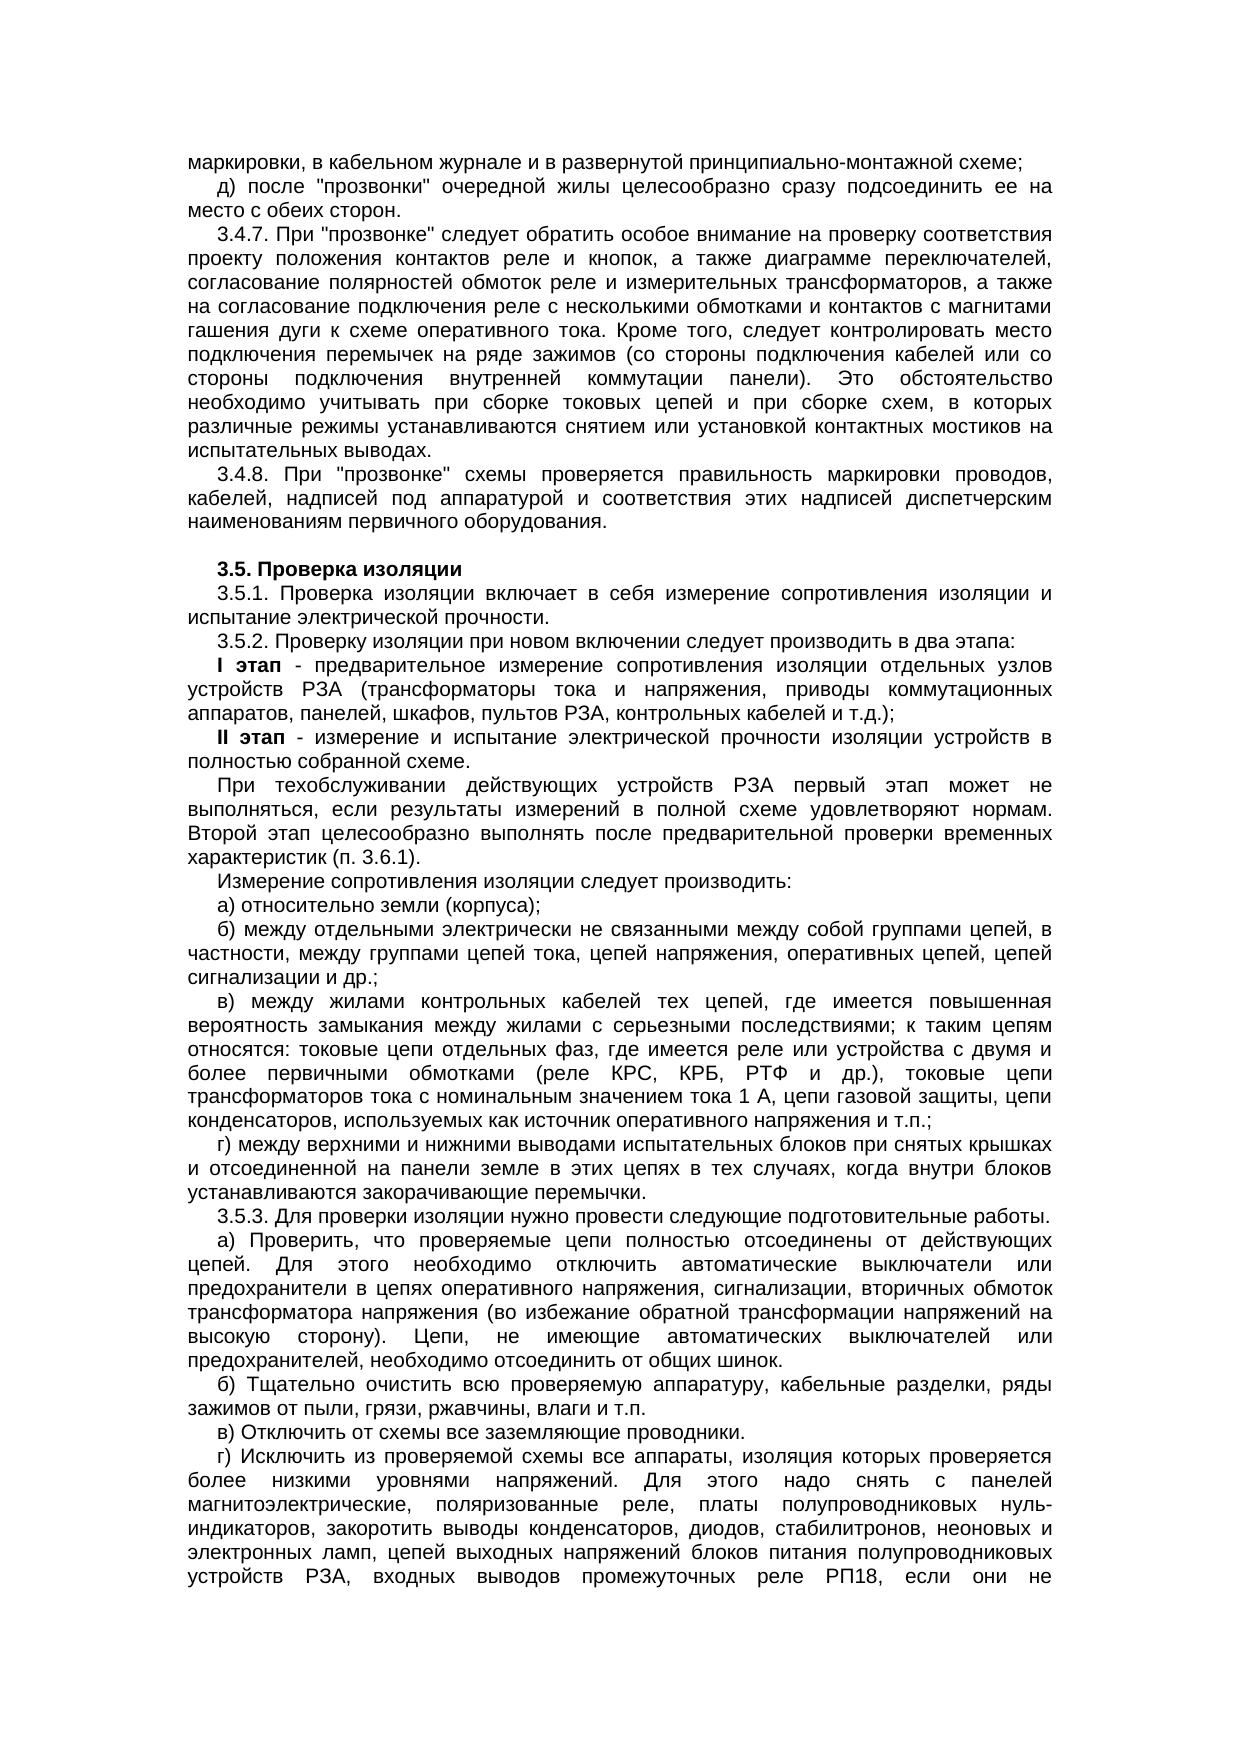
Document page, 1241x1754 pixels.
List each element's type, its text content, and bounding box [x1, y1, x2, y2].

text в) между жилами контрольных кабелей тех цепей, где имеется повышенная вероятность замыкания между жилами с серьезными последствиями; к таким цепям относятся: токовые цепи отдельных фаз, где имеется реле или устройства с двумя и более первичными обмотками (реле КРС, КРБ, РТФ и др.), токовые цепи трансформаторов тока с номинальным значением тока 1 А, цепи газовой защиты, цепи конденсаторов, используемых как источник оперативного напряжения и т.п.; [187, 988, 1053, 1132]
text б) между отдельными электрически не связанными между собой группами цепей, в частности, между группами цепей тока, цепей напряжения, оперативных цепей, цепей сигнализации и др.; [187, 917, 1053, 988]
text При техобслуживании действующих устройств РЗА первый этап может не выполняться, если результаты измерений в полной схеме удовлетворяют нормам. Второй этап целесообразно выполнять после предварительной проверки временных характеристик (п. 3.6.1). [187, 773, 1053, 869]
text б) Тщательно очистить всю проверяемую аппаратуру, кабельные разделки, ряды зажимов от пыли, грязи, ржавчины, влаги и т.п. [187, 1372, 1053, 1420]
text 3.5.2. Проверку изоляции при новом включении следует производить в два этапа: [187, 629, 1053, 653]
text г) Исключить из проверяемой схемы все аппараты, изоляция которых проверяется более низкими уровнями напряжений. Для этого надо снять с панелей магнитоэлектрические, поляризованные реле, платы полупроводниковых нуль-индикаторов, закоротить выводы конденсаторов, диодов, стабилитронов, неоновых и электронных ламп, цепей выходных напряжений блоков питания полупроводниковых устройств РЗА, входных выводов промежуточных реле РП18, если они не [187, 1444, 1053, 1587]
text I этап - предварительное измерение сопротивления изоляции отдельных узлов устройств РЗА (трансформаторы тока и напряжения, приводы коммутационных аппаратов, панелей, шкафов, пультов РЗА, контрольных кабелей и т.д.); [187, 653, 1053, 725]
text 3.4.7. При "прозвонке" следует обратить особое внимание на проверку соответствия проекту положения контактов реле и кнопок, а также диаграмме переключателей, согласование полярностей обмоток реле и измерительных трансформаторов, а также на согласование подключения реле с несколькими обмотками и контактов с магнитами гашения дуги к схеме оперативного тока. Кроме того, следует контролировать место подключения перемычек на ряде зажимов (со стороны подключения кабелей или со стороны подключения внутренней коммутации панели). Это обстоятельство необходимо учитывать при сборке токовых цепей и при сборке схем, в которых различные режимы устанавливаются снятием или установкой контактных мостиков на испытательных выводах. [187, 222, 1053, 461]
text а) относительно земли (корпуса); [187, 893, 1053, 917]
text маркировки, в кабельном журнале и в развернутой принципиально-монтажной схеме; [187, 150, 1053, 174]
text 3.5.3. Для проверки изоляции нужно провести следующие подготовительные работы. [187, 1204, 1053, 1228]
text 3.4.8. При "прозвонке" схемы проверяется правильность маркировки проводов, кабелей, надписей под аппаратурой и соответствия этих надписей диспетчерским наименованиям первичного оборудования. [187, 461, 1053, 533]
text в) Отключить от схемы все заземляющие проводники. [187, 1420, 1053, 1444]
text а) Проверить, что проверяемые цепи полностью отсоединены от действующих цепей. Для этого необходимо отключить автоматические выключатели или предохранители в цепях оперативного напряжения, сигнализации, вторичных обмоток трансформатора напряжения (во избежание обратной трансформации напряжений на высокую сторону). Цепи, не имеющие автоматических выключателей или предохранителей, необходимо отсоединить от общих шинок. [187, 1228, 1053, 1372]
text 3.5.1. Проверка изоляции включает в себя измерение сопротивления изоляции и испытание электрической прочности. [187, 581, 1053, 629]
text II этап - измерение и испытание электрической прочности изоляции устройств в полностью собранной схеме. [187, 725, 1053, 773]
text г) между верхними и нижними выводами испытательных блоков при снятых крышках и отсоединенной на панели земле в этих цепях в тех случаях, когда внутри блоков устанавливаются закорачивающие перемычки. [187, 1132, 1053, 1204]
text Измерение сопротивления изоляции следует производить: [187, 869, 1053, 893]
text д) после "прозвонки" очередной жилы целесообразно сразу подсоединить ее на место с обеих сторон. [187, 174, 1053, 222]
text 3.5. Проверка изоляции [187, 557, 1053, 581]
